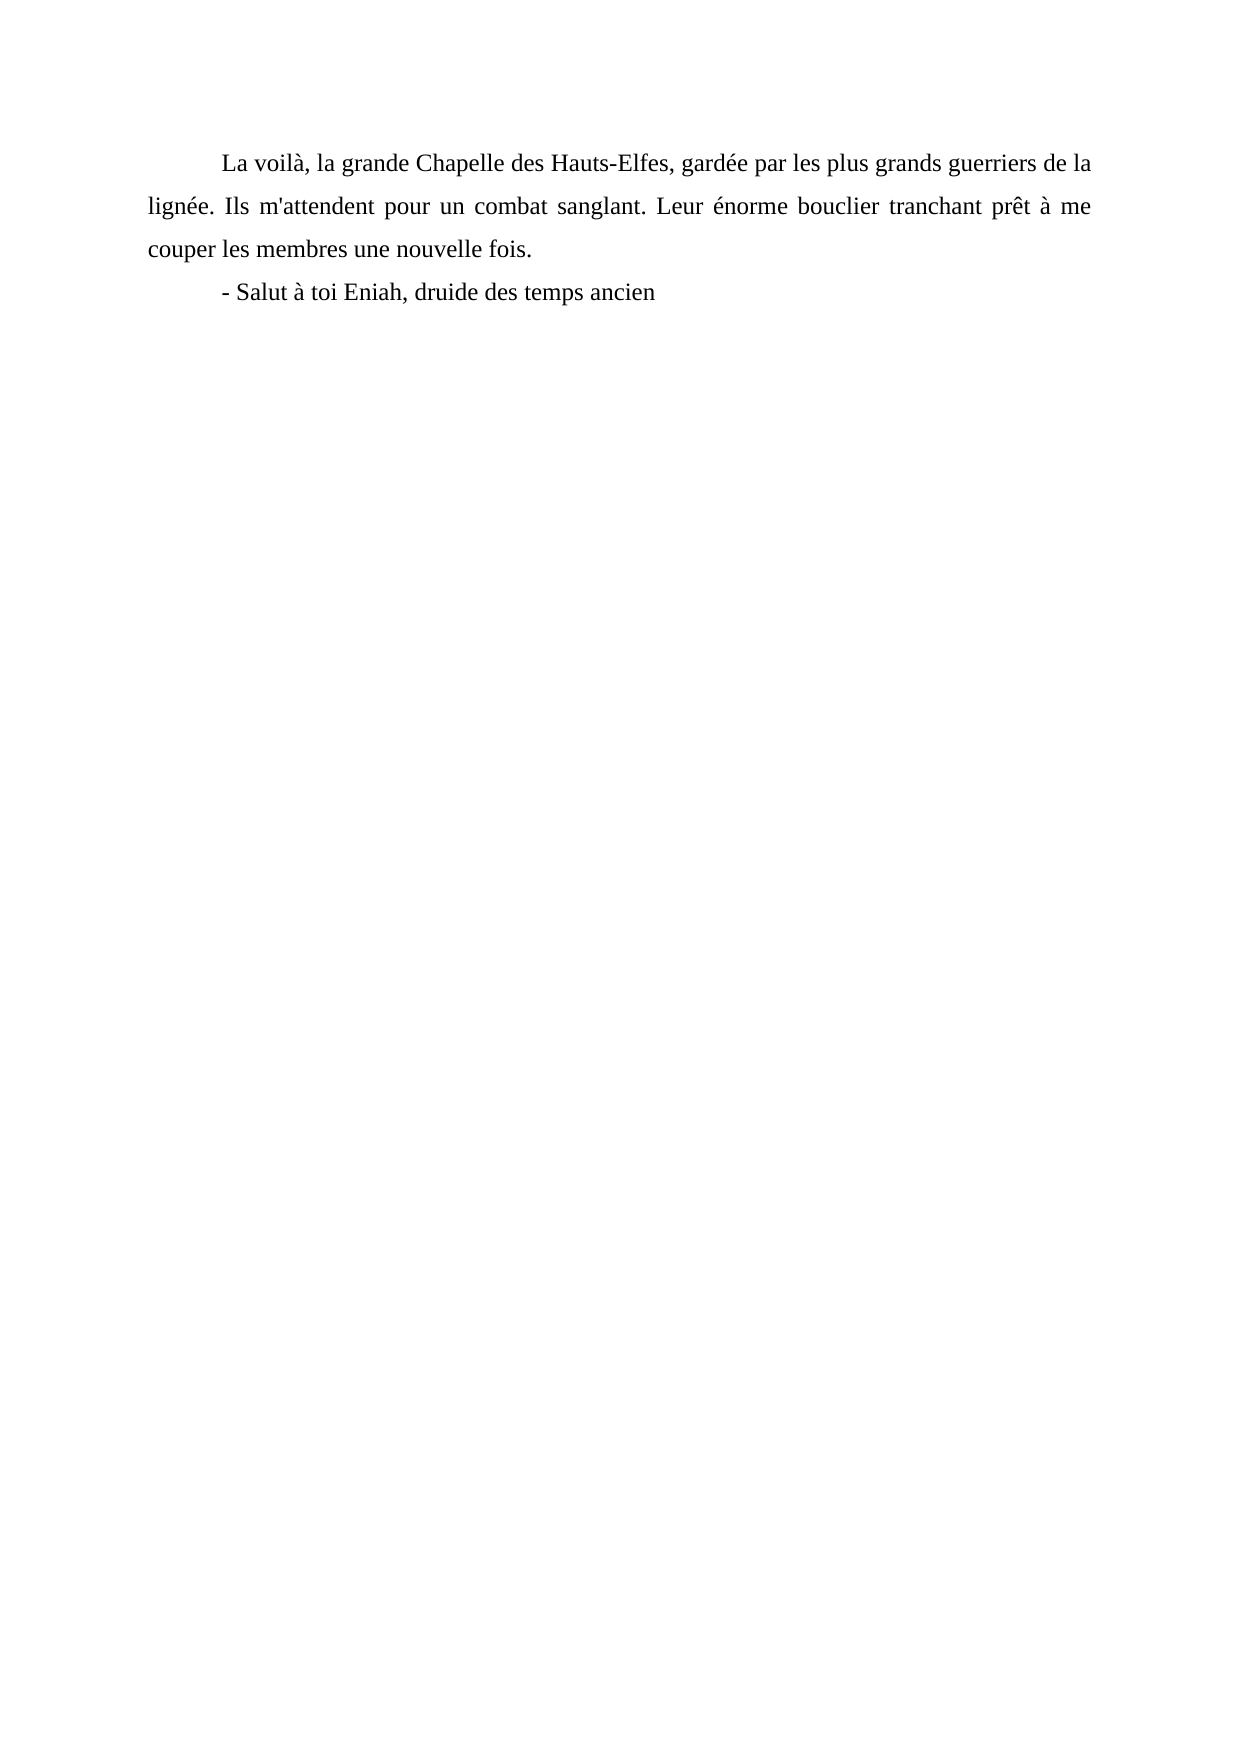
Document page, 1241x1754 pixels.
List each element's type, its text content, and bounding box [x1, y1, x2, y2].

text La voilà, la grande Chapelle des Hauts-Elfes, gardée par les plus grands guerriers de la lignée. Ils m'attendent pour un combat sanglant. Leur énorme bouclier tranchant prêt à me couper les membres une nouvelle fois. [148, 148, 1093, 263]
text - Salut à toi Eniah, druide des temps ancien [148, 277, 1093, 306]
